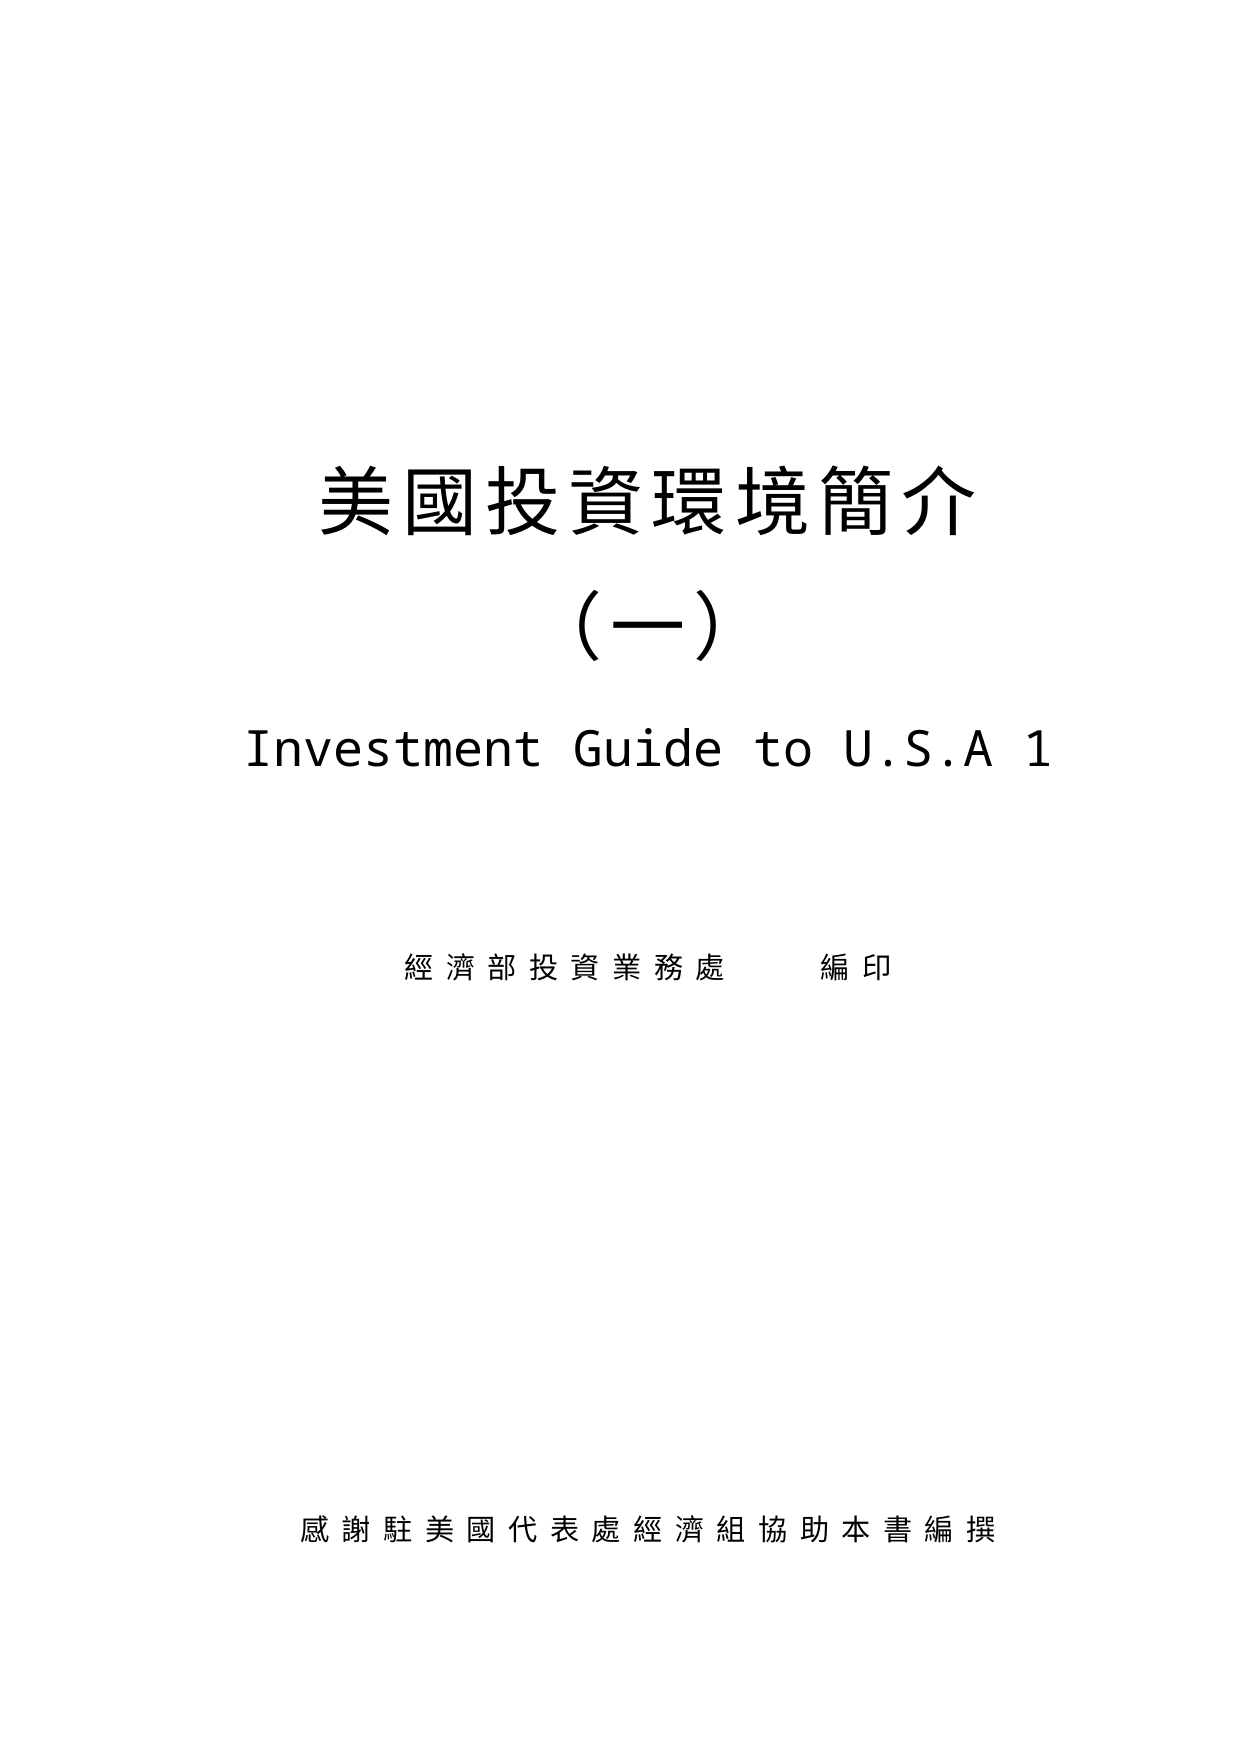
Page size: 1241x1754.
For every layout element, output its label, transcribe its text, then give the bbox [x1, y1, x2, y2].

table_cell 感謝駐美國代表處經濟組協助本書編撰 [183, 1485, 1074, 1549]
table_cell 美國投資環境簡介（一） Investment Guide to U.S.A 1 [183, 371, 1074, 799]
table_header [183, 236, 1074, 371]
table_cell 經濟部投資業務處 編印 [183, 799, 1074, 1485]
